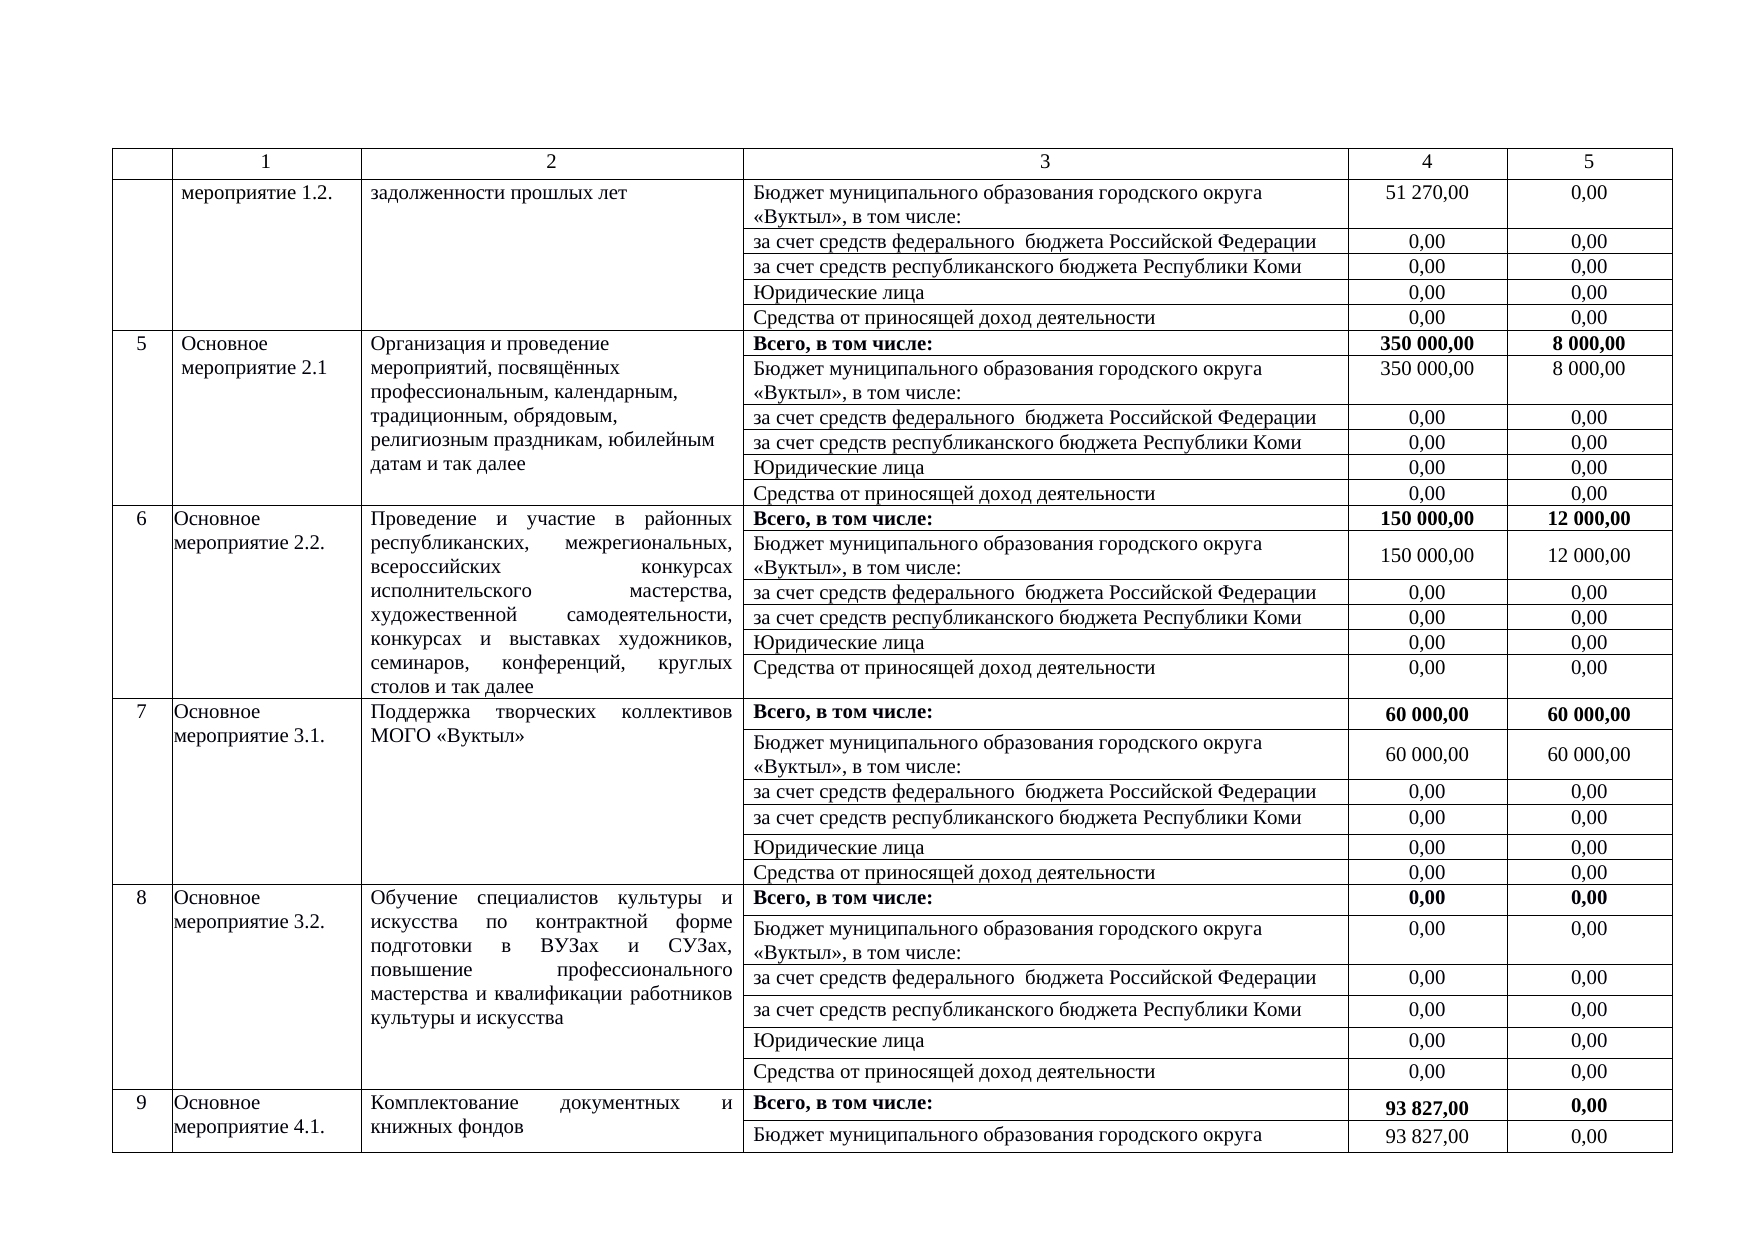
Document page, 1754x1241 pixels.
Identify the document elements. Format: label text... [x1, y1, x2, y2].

table_header 3 [744, 149, 1348, 179]
table_cell Основное мероприятие 3.2. [173, 885, 361, 1089]
table_cell Всего, в том числе: [744, 1090, 1348, 1120]
table_cell 0,00 [1508, 1121, 1672, 1152]
table_header 1 [173, 149, 361, 179]
table_cell 0,00 [1508, 996, 1672, 1027]
table_cell 12 000,00 [1508, 506, 1672, 529]
table_cell 8 000,00 [1508, 331, 1672, 355]
table_cell задолженности прошлых лет [362, 180, 743, 330]
table_cell 0,00 [1349, 305, 1507, 330]
table_cell за счет средств республиканского бюджета Республики Коми [744, 805, 1348, 833]
table_cell 0,00 [1349, 455, 1507, 479]
table_cell за счет средств федерального бюджета Российской Федерации [744, 965, 1348, 995]
table_cell 8 [113, 885, 172, 1089]
table_cell 0,00 [1508, 1090, 1672, 1120]
table_cell 0,00 [1349, 580, 1507, 604]
table_cell Юридические лица [744, 1028, 1348, 1058]
table_cell 0,00 [1508, 580, 1672, 604]
table_cell 0,00 [1349, 916, 1507, 964]
table_cell Бюджет муниципального образования городского округа «Вуктыл», в том числе: [744, 356, 1348, 404]
table_header [113, 149, 172, 179]
table_cell 93 827,00 [1349, 1121, 1507, 1152]
table_cell 0,00 [1349, 254, 1507, 279]
table_cell Всего, в том числе: [744, 885, 1348, 915]
table_cell 0,00 [1508, 655, 1672, 698]
table_cell 0,00 [1349, 885, 1507, 915]
table_cell 0,00 [1349, 480, 1507, 504]
table_header 5 [1508, 149, 1672, 179]
table_cell за счет средств федерального бюджета Российской Федерации [744, 780, 1348, 804]
table_cell 0,00 [1349, 805, 1507, 833]
table_cell Основное мероприятие 4.1. [173, 1090, 361, 1152]
table_cell 0,00 [1349, 965, 1507, 995]
table_cell за счет средств федерального бюджета Российской Федерации [744, 229, 1348, 253]
table_cell Средства от приносящей доход деятельности [744, 305, 1348, 330]
table_cell 0,00 [1508, 1028, 1672, 1058]
table_cell Бюджет муниципального образования городского округа «Вуктыл», в том числе: [744, 916, 1348, 964]
table_cell 8 000,00 [1508, 356, 1672, 404]
table_cell 0,00 [1508, 780, 1672, 804]
table_cell 350 000,00 [1349, 356, 1507, 404]
table_cell 0,00 [1349, 780, 1507, 804]
table_cell 0,00 [1508, 605, 1672, 629]
table_cell 51 270,00 [1349, 180, 1507, 228]
table_cell за счет средств республиканского бюджета Республики Коми [744, 605, 1348, 629]
table_cell Средства от приносящей доход деятельности [744, 480, 1348, 504]
table_cell Бюджет муниципального образования городского округа [744, 1121, 1348, 1152]
table_cell 12 000,00 [1508, 531, 1672, 579]
table_cell Юридические лица [744, 630, 1348, 654]
table_cell 60 000,00 [1508, 730, 1672, 778]
table_cell 0,00 [1349, 280, 1507, 304]
table_cell Комплектование документных и книжных фондов [362, 1090, 743, 1152]
table_cell за счет средств республиканского бюджета Республики Коми [744, 430, 1348, 454]
table_cell Всего, в том числе: [744, 699, 1348, 729]
table_cell 0,00 [1508, 405, 1672, 429]
table_cell за счет средств республиканского бюджета Республики Коми [744, 996, 1348, 1027]
table_cell 0,00 [1508, 305, 1672, 330]
table_cell Обучение специалистов культуры и искусства по контрактной форме подготовки в ВУЗах и СУЗах, повышение профессионального мастерства и квалификации работников культуры и искусства [362, 885, 743, 1089]
table_cell 7 [113, 699, 172, 884]
table_cell 0,00 [1349, 996, 1507, 1027]
table_cell мероприятие 1.2. [173, 180, 361, 330]
table_cell Всего, в том числе: [744, 331, 1348, 355]
table_cell 0,00 [1508, 885, 1672, 915]
table_cell 0,00 [1349, 405, 1507, 429]
table_cell Бюджет муниципального образования городского округа «Вуктыл», в том числе: [744, 180, 1348, 228]
table_cell 0,00 [1349, 1028, 1507, 1058]
table_cell 60 000,00 [1508, 699, 1672, 729]
table_cell 0,00 [1349, 1059, 1507, 1089]
table_cell за счет средств федерального бюджета Российской Федерации [744, 405, 1348, 429]
table_cell 0,00 [1349, 229, 1507, 253]
table_cell Бюджет муниципального образования городского округа «Вуктыл», в том числе: [744, 531, 1348, 579]
table_cell 350 000,00 [1349, 331, 1507, 355]
table_cell [113, 180, 172, 330]
table_cell Основное мероприятие 3.1. [173, 699, 361, 884]
table_cell 60 000,00 [1349, 699, 1507, 729]
table_cell 0,00 [1508, 1059, 1672, 1089]
table_cell Средства от приносящей доход деятельности [744, 860, 1348, 884]
table_cell за счет средств федерального бюджета Российской Федерации [744, 580, 1348, 604]
table_cell 9 [113, 1090, 172, 1152]
table_cell 0,00 [1508, 254, 1672, 279]
table_cell 0,00 [1508, 229, 1672, 253]
table_cell Проведение и участие в районных республиканских, межрегиональных, всероссийских конкурсах исполнительского мастерства, художественной самодеятельности, конкурсах и выставках художников, семинаров, конференций, круглых столов и так далее [362, 506, 743, 698]
table_cell 93 827,00 [1349, 1090, 1507, 1120]
table_cell 0,00 [1508, 480, 1672, 504]
table_cell 0,00 [1508, 835, 1672, 859]
table_cell 5 [113, 331, 172, 504]
table_cell 0,00 [1349, 655, 1507, 698]
table_cell за счет средств республиканского бюджета Республики Коми [744, 254, 1348, 279]
table_cell 0,00 [1508, 965, 1672, 995]
table_cell Средства от приносящей доход деятельности [744, 1059, 1348, 1089]
table_header 4 [1349, 149, 1507, 179]
table_header 2 [362, 149, 743, 179]
table_cell 0,00 [1508, 430, 1672, 454]
table_cell 0,00 [1508, 280, 1672, 304]
table_cell Всего, в том числе: [744, 506, 1348, 529]
table_cell Юридические лица [744, 455, 1348, 479]
table_cell 0,00 [1349, 605, 1507, 629]
table_cell 0,00 [1349, 860, 1507, 884]
table_cell 0,00 [1349, 630, 1507, 654]
table_cell Средства от приносящей доход деятельности [744, 655, 1348, 698]
table_cell Организация и проведение мероприятий, посвящённых профессиональным, календарным, традиционным, обрядовым, религиозным праздникам, юбилейным датам и так далее [362, 331, 743, 504]
table_cell 0,00 [1349, 430, 1507, 454]
table_cell 0,00 [1349, 835, 1507, 859]
table_cell Юридические лица [744, 280, 1348, 304]
table_cell Основное мероприятие 2.1 [173, 331, 361, 504]
table_cell 0,00 [1508, 180, 1672, 228]
table_cell Юридические лица [744, 835, 1348, 859]
table_cell 0,00 [1508, 916, 1672, 964]
table_cell 150 000,00 [1349, 506, 1507, 529]
table_cell 60 000,00 [1349, 730, 1507, 778]
table_cell 0,00 [1508, 630, 1672, 654]
table_cell Поддержка творческих коллективов МОГО «Вуктыл» [362, 699, 743, 884]
table_cell 0,00 [1508, 860, 1672, 884]
table_cell Основное мероприятие 2.2. [173, 506, 361, 698]
table_cell 150 000,00 [1349, 531, 1507, 579]
table_cell 6 [113, 506, 172, 698]
table_cell 0,00 [1508, 805, 1672, 833]
table_cell 0,00 [1508, 455, 1672, 479]
table_cell Бюджет муниципального образования городского округа «Вуктыл», в том числе: [744, 730, 1348, 778]
